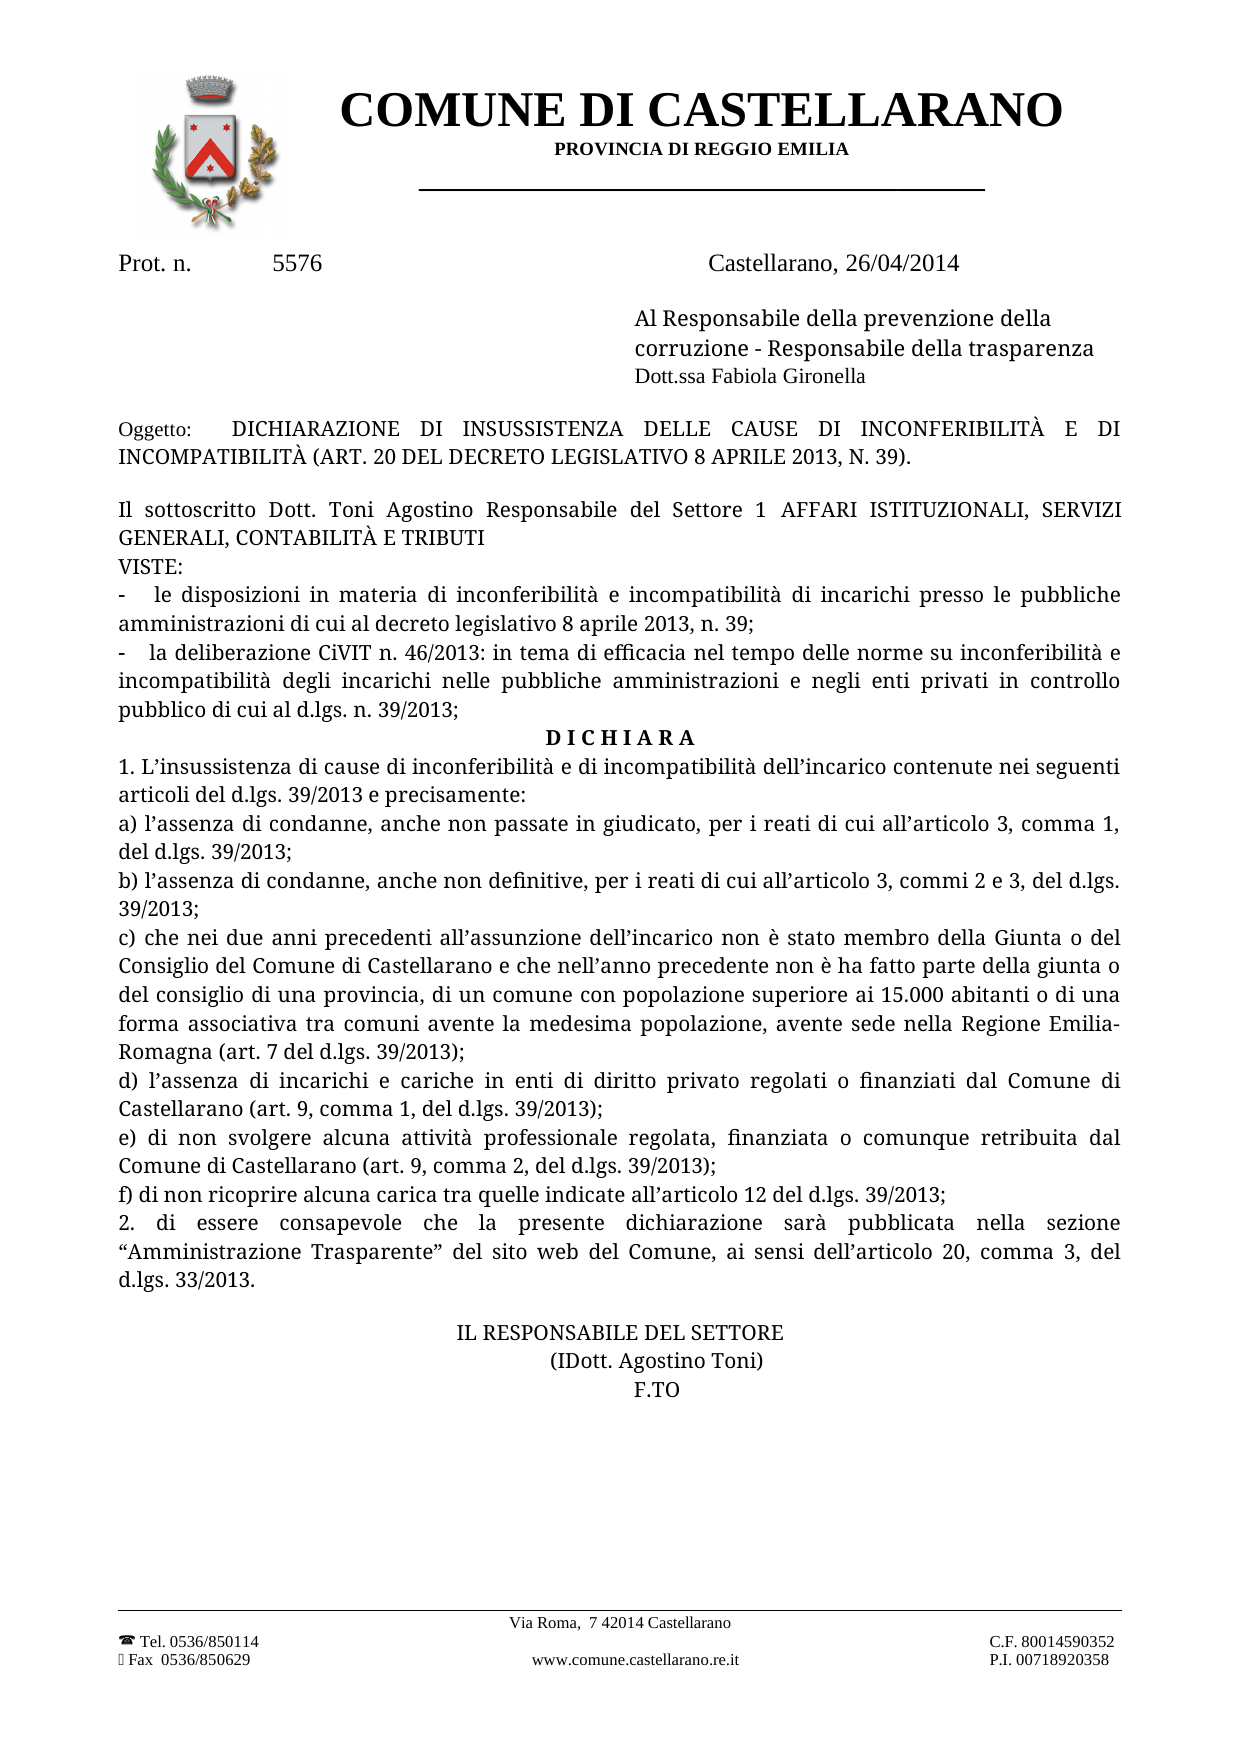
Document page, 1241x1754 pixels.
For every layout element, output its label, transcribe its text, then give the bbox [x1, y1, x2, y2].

text a) l’assenza di condanne, anche non passate in giudicato, per i reati di cui all’articolo 3, comma 1, del d.lgs. 39/2013; [118, 809, 1122, 866]
text Oggetto: DICHIARAZIONE DI INSUSSISTENZA DELLE CAUSE DI INCONFERIBILITÀ E DI INCOMPATIBILITÀ (ART. 20 DEL DECRETO LEGISLATIVO 8 APRILE 2013, N. 39). [118, 413, 1122, 471]
text - la deliberazione CiVIT n. 46/2013: in tema di efficacia nel tempo delle norme su inconferibilità e incompatibilità degli incarichi nelle pubbliche amministrazioni e negli enti privati in controllo pubblico di cui al d.lgs. n. 39/2013; [118, 637, 1122, 723]
subtitle COMUNE DI CASTELLARANO [304, 80, 1099, 138]
text IL RESPONSABILE DEL SETTORE [118, 1318, 1122, 1346]
text b) l’assenza di condanne, anche non definitive, per i reati di cui all’articolo 3, commi 2 e 3, del d.lgs. 39/2013; [118, 866, 1122, 923]
text _______________________________________ [304, 160, 1099, 193]
text Prot. n. 5576 Castellarano, 26/04/2014 [118, 248, 1122, 277]
text 2. di essere consapevole che la presente dichiarazione sarà pubblicata nella sezione “Amministrazione Trasparente” del sito web del Comune, ai sensi dell’articolo 20, comma 3, del d.lgs. 33/2013. [118, 1208, 1122, 1294]
text Dott.ssa Fabiola Gironella [634, 362, 1122, 388]
text F.TO [118, 1375, 1122, 1403]
text D I C H I A R A [118, 723, 1122, 752]
text d) l’assenza di incarichi e cariche in enti di diritto privato regolati o finanziati dal Comune di Castellarano (art. 9, comma 1, del d.lgs. 39/2013); [118, 1066, 1122, 1123]
text Il sottoscritto Dott. Toni Agostino Responsabile del Settore 1 Affari Istituzionali, Servizi Generali, Contabilità e Tributi [118, 495, 1122, 552]
text f) di non ricoprire alcuna carica tra quelle indicate all’articolo 12 del d.lgs. 39/2013; [118, 1180, 1122, 1208]
text VISTE: [118, 552, 1122, 580]
text - le disposizioni in materia di inconferibilità e incompatibilità di incarichi presso le pubbliche amministrazioni di cui al decreto legislativo 8 aprile 2013, n. 39; [118, 580, 1122, 637]
text (IDott. Agostino Toni) [118, 1346, 1122, 1375]
subtitle PROVINCIA DI REGGIO EMILIA [304, 138, 1099, 160]
text c) che nei due anni precedenti all’assunzione dell’incarico non è stato membro della Giunta o del Consiglio del Comune di Castellarano e che nell’anno precedente non è ha fatto parte della giunta o del consiglio di una provincia, di un comune con popolazione superiore ai 15.000 abitanti o di una forma associativa tra comuni avente la medesima popolazione, avente sede nella Regione Emilia-Romagna (art. 7 del d.lgs. 39/2013); [118, 923, 1122, 1066]
text Al Responsabile della prevenzione della corruzione - Responsabile della trasparenza [634, 302, 1122, 362]
text e) di non svolgere alcuna attività professionale regolata, finanziata o comunque retribuita dal Comune di Castellarano (art. 9, comma 2, del d.lgs. 39/2013); [118, 1123, 1122, 1180]
text 1. L’insussistenza di cause di inconferibilità e di incompatibilità dell’incarico contenute nei seguenti articoli del d.lgs. 39/2013 e precisamente: [118, 752, 1122, 809]
